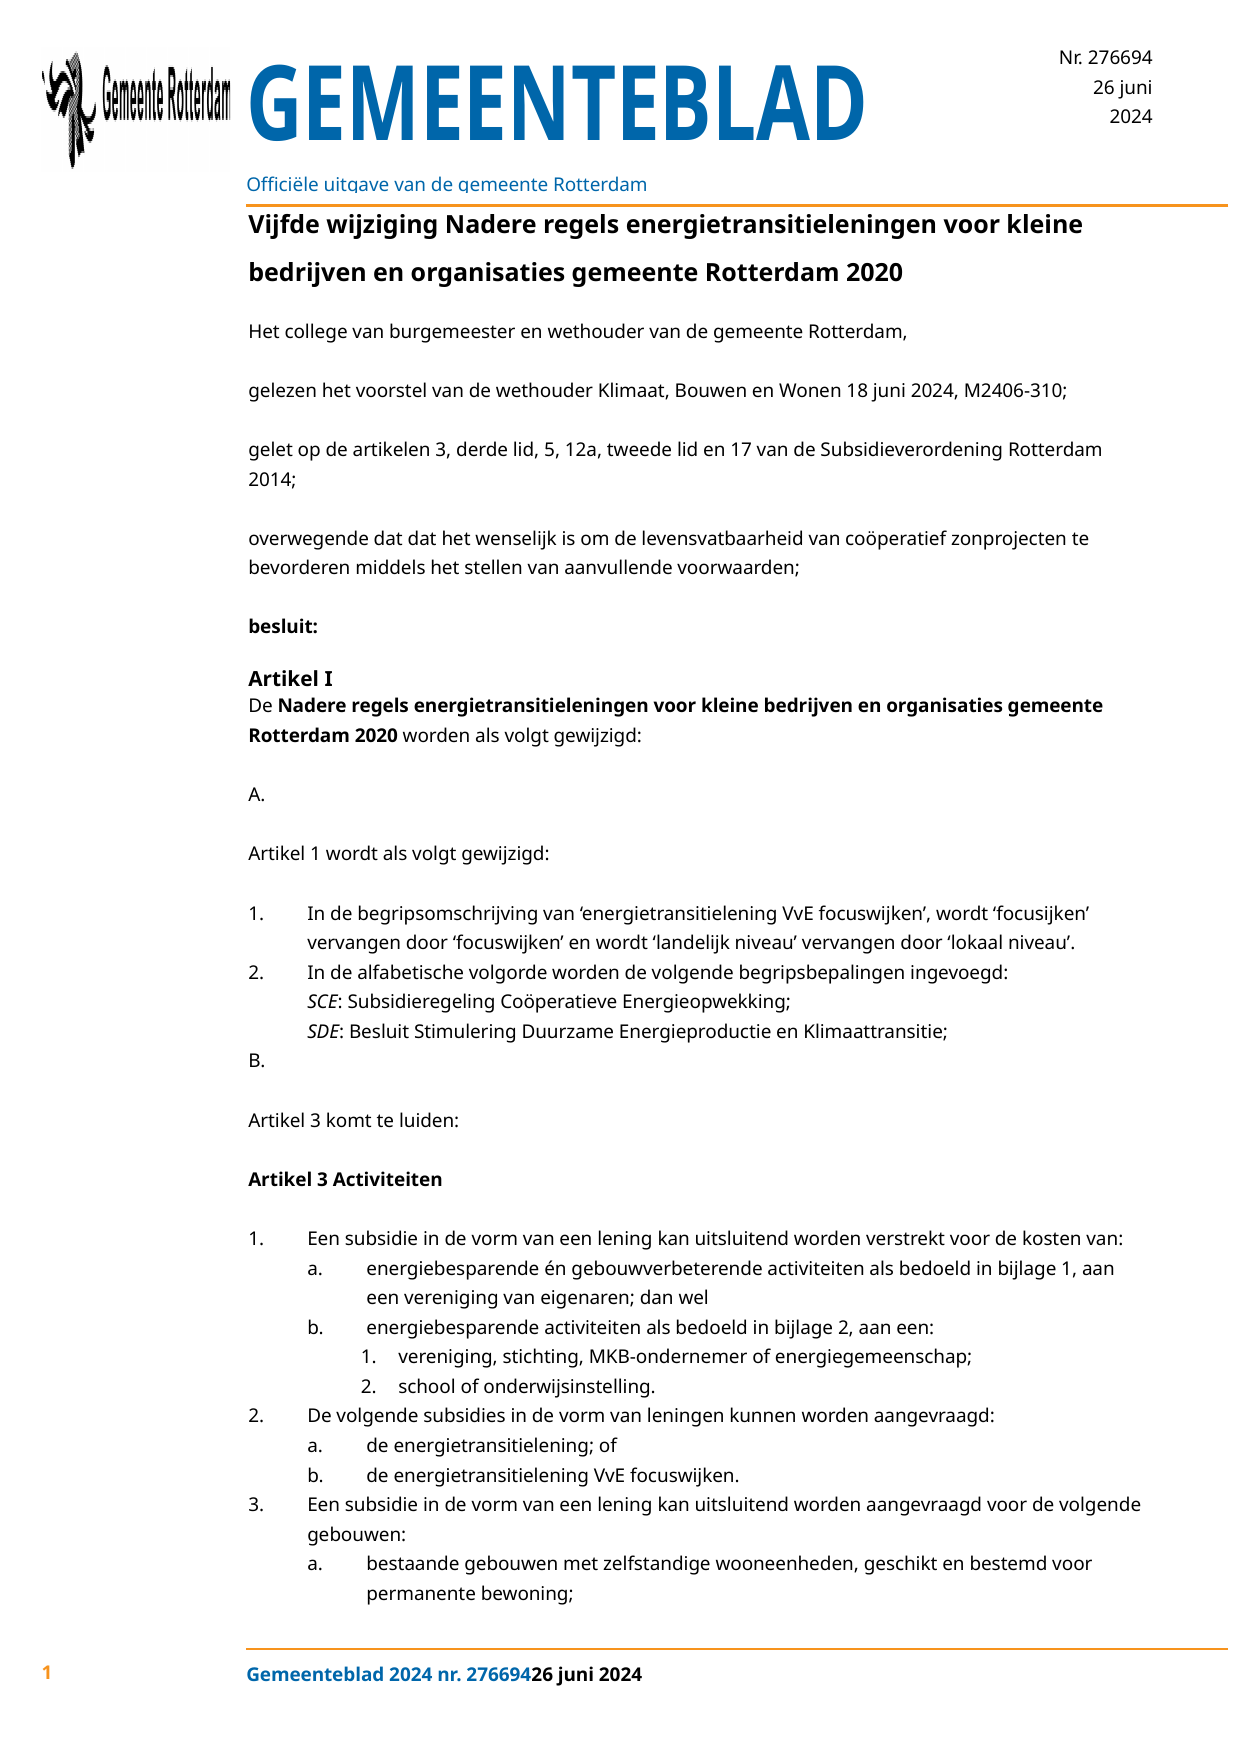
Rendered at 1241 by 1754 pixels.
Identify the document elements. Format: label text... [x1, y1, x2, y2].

list bestaande gebouwen met zelfstandige wooneenheden, geschikt en bestemd voor permanente bewoning; [307, 1551, 1152, 1606]
list SCE: Subsidieregeling Coöperatieve Energieopwekking; [248, 988, 1152, 1014]
text Artikel 3 Activiteiten [248, 1166, 1152, 1192]
text besluit: [248, 614, 1152, 639]
list Een subsidie in de vorm van een lening kan uitsluitend worden aangevraagd voor de volgende gebouwen: [248, 1491, 1152, 1547]
text gelezen het voorstel van de wethouder Klimaat, Bouwen en Wonen 18 juni 2024, M2406-310; [248, 377, 1152, 403]
list energiebesparende én gebouwverbeterende activiteiten als bedoeld in bijlage 1, aan een vereniging van eigenaren; dan wel [307, 1255, 1152, 1310]
list de energietransitielening VvE focuswijken. [307, 1462, 1152, 1487]
list energiebesparende activiteiten als bedoeld in bijlage 2, aan een: [307, 1314, 1152, 1339]
list In de alfabetische volgorde worden de volgende begripsbepalingen ingevoegd: [248, 959, 1152, 984]
text Het college van burgemeester en wethouder van de gemeente Rotterdam, [248, 318, 1152, 344]
list De volgende subsidies in de vorm van leningen kunnen worden aangevraagd: [248, 1403, 1152, 1428]
list school of onderwijsinstelling. [361, 1373, 1152, 1399]
text A. [248, 781, 1152, 807]
text Artikel 3 komt te luiden: [248, 1107, 1152, 1132]
text Artikel 1 wordt als volgt gewijzigd: [248, 841, 1152, 866]
list vereniging, stichting, MKB-ondernemer of energiegemeenschap; [361, 1343, 1152, 1369]
list de energietransitielening; of [307, 1432, 1152, 1458]
text gelet op de artikelen 3, derde lid, 5, 12a, tweede lid en 17 van de Subsidieverordening Rotterdam 2014; [248, 436, 1152, 492]
text B. [248, 1048, 1152, 1073]
text De Nadere regels energietransitieleningen voor kleine bedrijven en organisaties gemeente Rotterdam 2020 worden als volgt gewijzigd: [248, 693, 1152, 748]
list SDE: Besluit Stimulering Duurzame Energieproductie en Klimaattransitie; [248, 1018, 1152, 1044]
text overwegende dat dat het wenselijk is om de levensvatbaarheid van coöperatief zonprojecten te bevorderen middels het stellen van aanvullende voorwaarden; [248, 525, 1152, 580]
text Vijfde wijziging Nadere regels energietransitieleningen voor kleine bedrijven en organisaties gemeente Rotterdam 2020 [248, 207, 1152, 288]
text Artikel I [248, 664, 1152, 693]
picture [41, 47, 231, 172]
list Een subsidie in de vorm van een lening kan uitsluitend worden verstrekt voor de kosten van: [248, 1225, 1152, 1251]
list In de begripsomschrijving van ‘energietransitielening VvE focuswijken’, wordt ‘focusijken’ vervangen door ‘focuswijken’ en wordt ‘landelijk niveau’ vervangen door ‘lokaal niveau’. [248, 900, 1152, 955]
